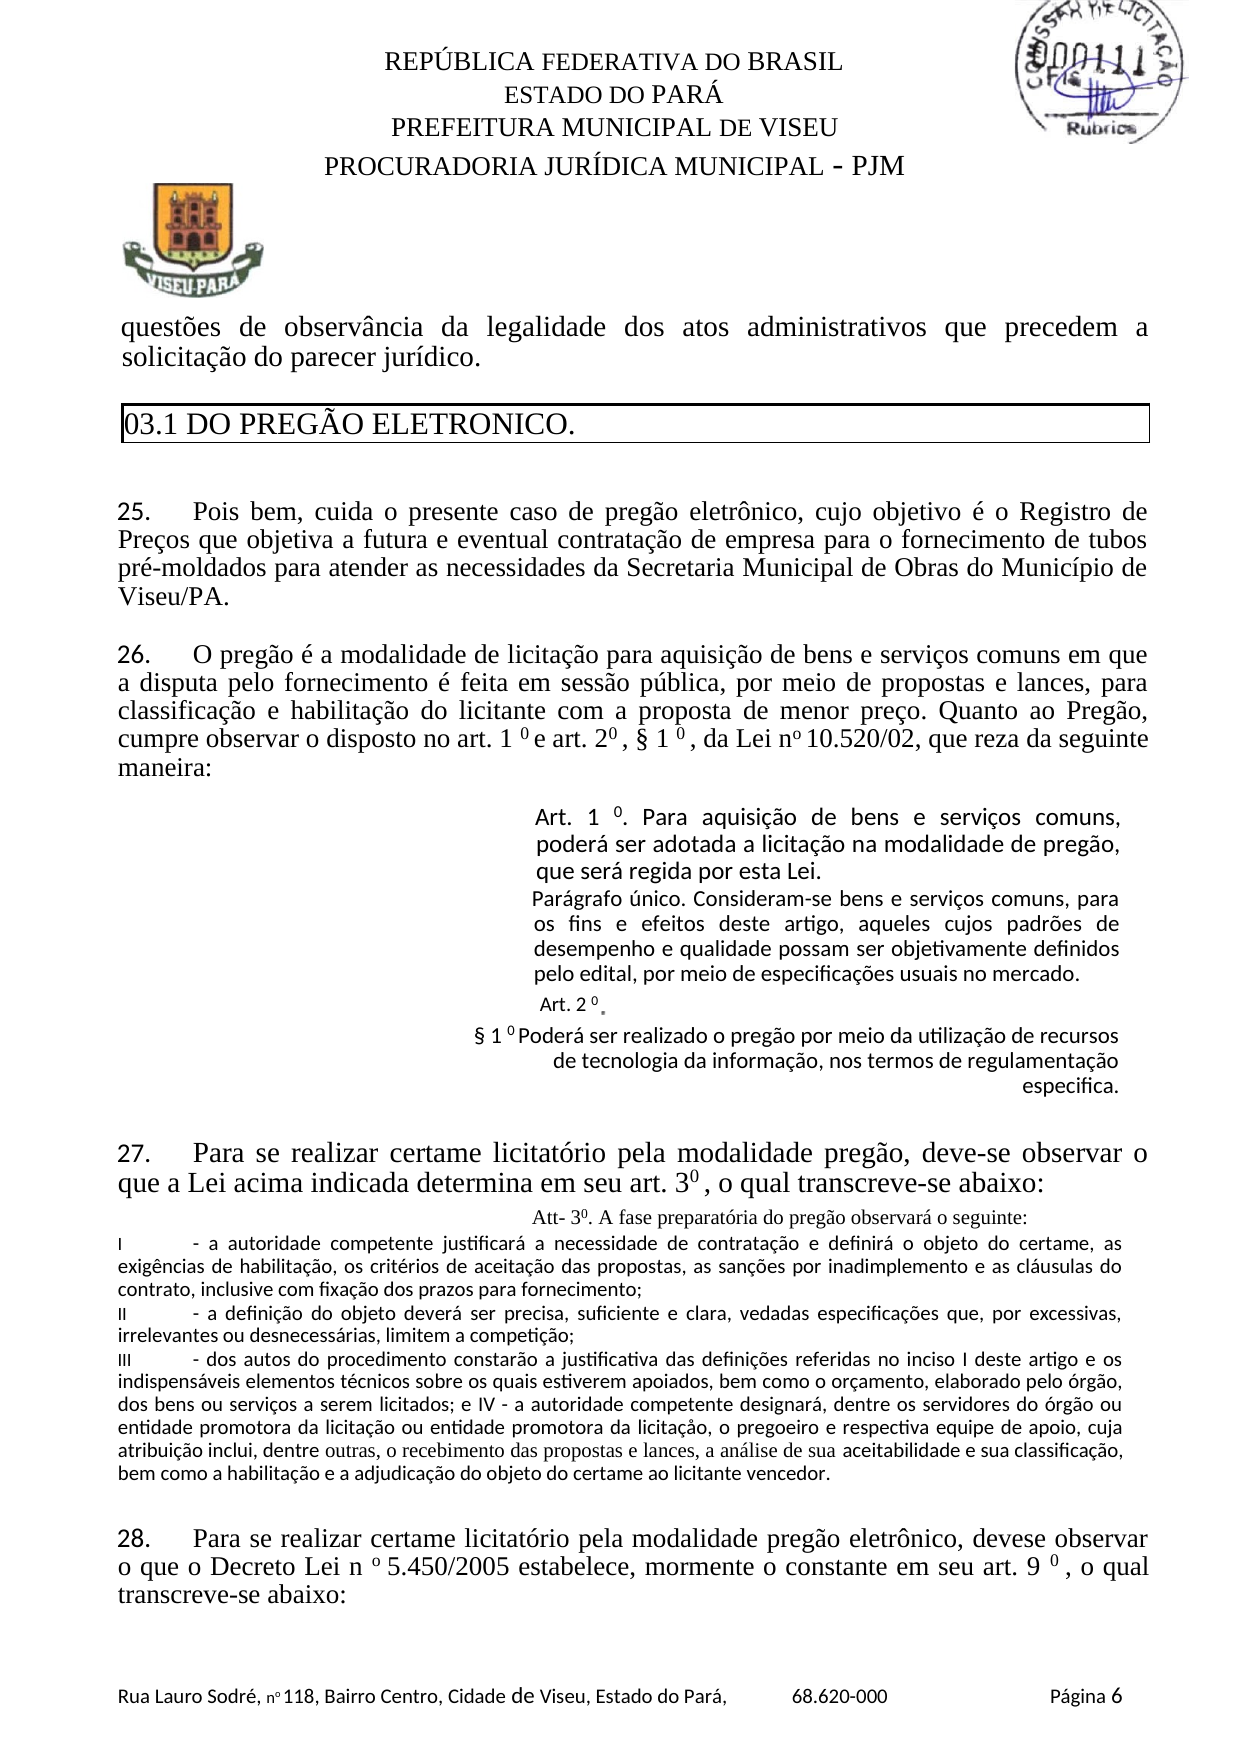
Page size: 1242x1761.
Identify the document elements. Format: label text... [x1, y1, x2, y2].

list - a autoridade competente justificará a necessidade de contratação e definirá o objeto do certame, as exigências de habilitação, os critérios de aceitação das propostas, as sanções por inadimplemento e as cláusulas do contrato, inclusive com fixação dos prazos para fornecimento; [117, 1233, 1124, 1301]
text Art. 2 0 [295, 992, 849, 1017]
text questões de observância da legalidade dos atos administrativos que precedem a solicitação do parecer jurídico. [121, 313, 1149, 373]
text Att- 30. A fase preparatória do pregão observará o seguinte: [532, 1207, 1144, 1229]
text Art. 1 0. Para aquisição de bens e serviços comuns, poderá ser adotada a licitação na modalidade de pregão, que será regida por esta Lei. [535, 803, 1122, 886]
list Para se realizar certame licitatório pela modalidade pregão eletrônico, devese observar o que o Decreto Lei n o 5.450/2005 estabelece, mormente o constante em seu art. 9 0 , o qual transcreve-se abaixo: [117, 1523, 1149, 1609]
list O pregão é a modalidade de licitação para aquisição de bens e serviços comuns em que a disputa pelo fornecimento é feita em sessão pública, por meio de propostas e lances, para classificação e habilitação do licitante com a proposta de menor preço. Quanto ao Pregão, cumpre observar o disposto no art. 1 0 e art. 20 , § 1 0 , da Lei no 10.520/02, que reza da seguinte maneira: [117, 639, 1149, 782]
list Pois bem, cuida o presente caso de pregão eletrônico, cujo objetivo é o Registro de Preços que objetiva a futura e eventual contratação de empresa para o fornecimento de tubos pré-moldados para atender as necessidades da Secretaria Municipal de Obras do Município de Viseu/PA. [117, 497, 1149, 611]
list - a definição do objeto deverá ser precisa, suficiente e clara, vedadas especificações que, por excessivas, irrelevantes ou desnecessárias, limitem a competição; [117, 1302, 1124, 1347]
text 03.1 DO PREGÃO ELETRONICO. [124, 406, 1149, 442]
list Para se realizar certame licitatório pela modalidade pregão, deve-se observar o que a Lei acima indicada determina em seu art. 30 , o qual transcreve-se abaixo: [117, 1138, 1149, 1199]
list - dos autos do procedimento constarão a justificativa das definições referidas no inciso I deste artigo e os indispensáveis elementos técnicos sobre os quais estiverem apoiados, bem como o orçamento, elaborado pelo órgão, dos bens ou serviços a serem licitados; e IV - a autoridade competente designará, dentre os servidores do órgão ou entidade promotora da licitação ou entidade promotora da licitaçåo, o pregoeiro e respectiva equipe de apoio, cuja atribuição inclui, dentre outras, o recebimento das propostas e lances, a análise de sua aceitabilidade e sua classificação, bem como a habilitação e a adjudicação do objeto do certame ao licitante vencedor. [117, 1348, 1124, 1485]
text Parágrafo único. Consideram-se bens e serviços comuns, para os fins e efeitos deste artigo, aqueles cujos padrões de desempenho e qualidade possam ser objetivamente definidos pelo edital, por meio de especificações usuais no mercado. [532, 886, 1120, 988]
text § 1 0 Poderá ser realizado o pregão por meio da utilização de recursos de tecnologia da informação, nos termos de regulamentação especifica. [454, 1024, 1119, 1100]
